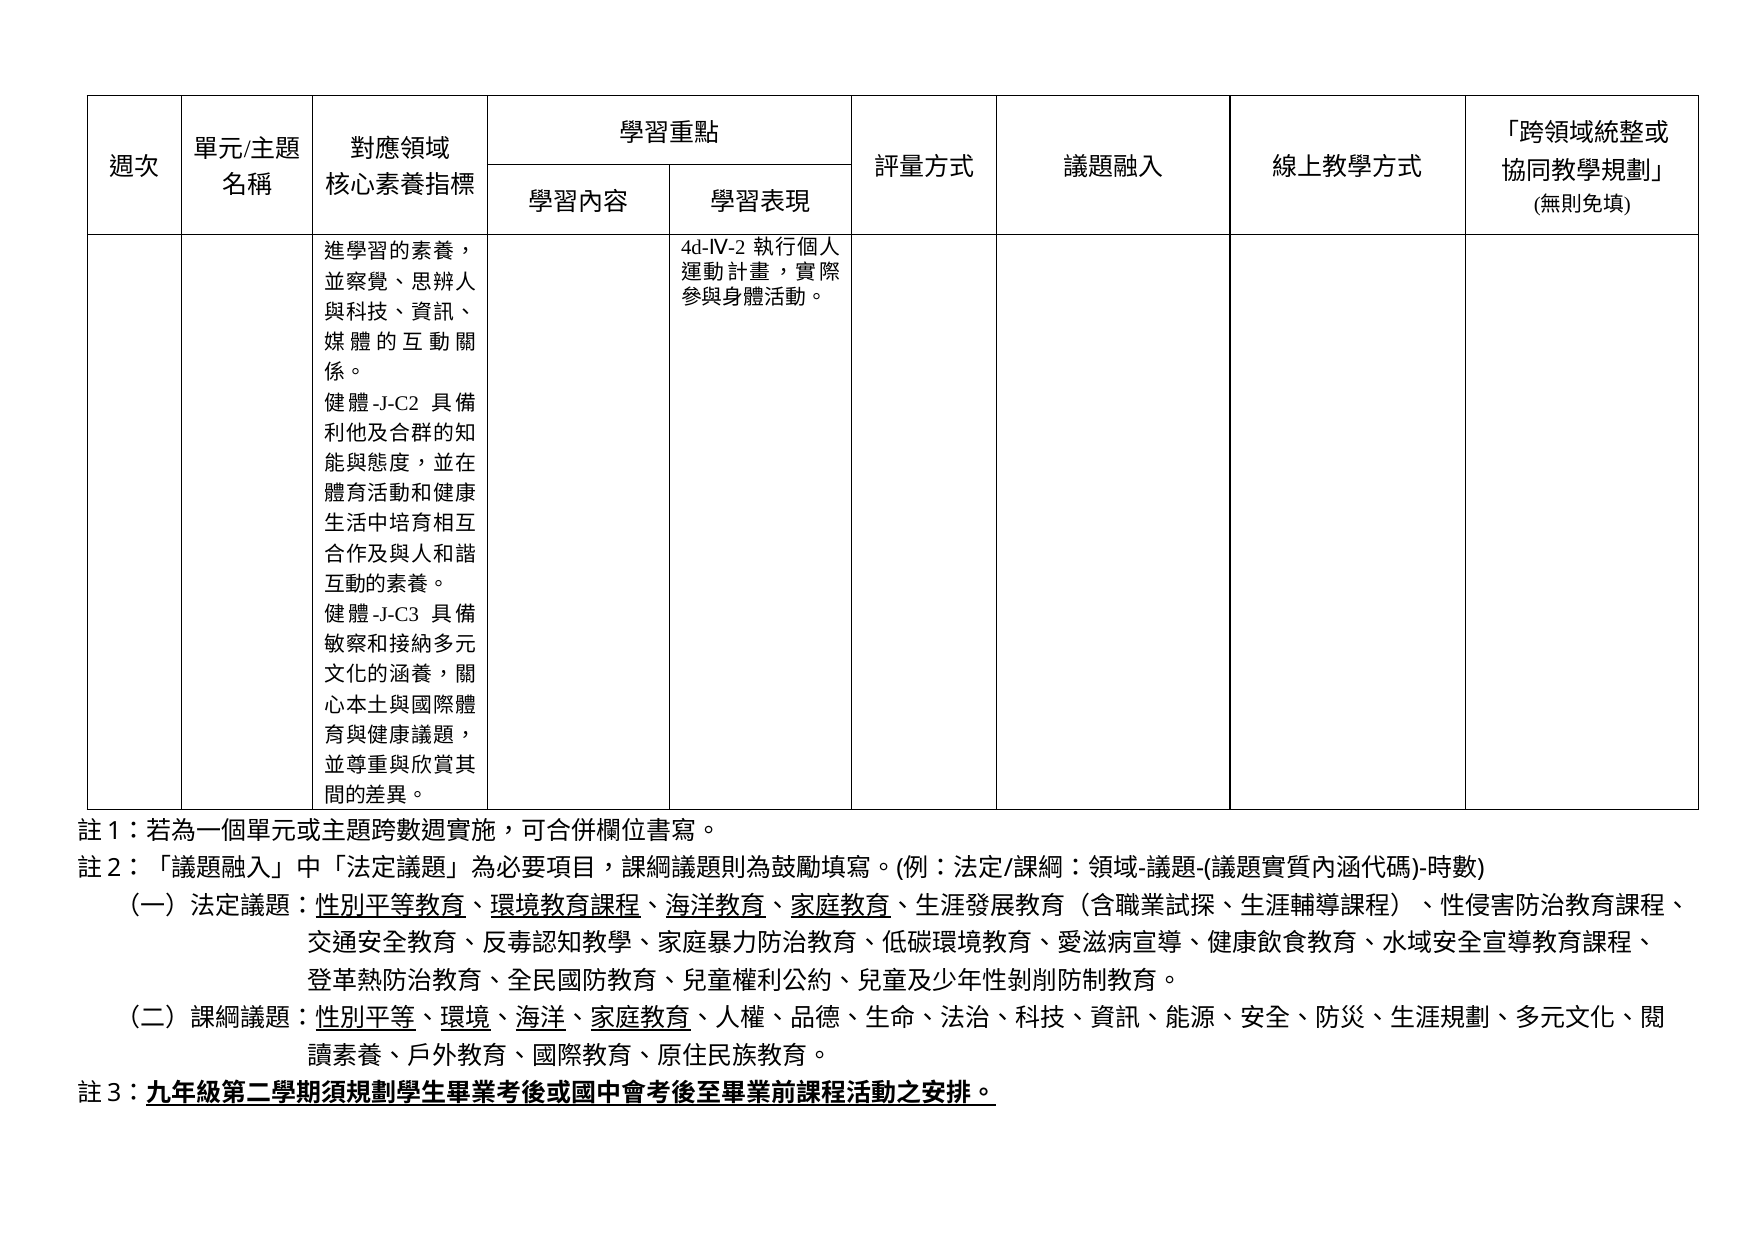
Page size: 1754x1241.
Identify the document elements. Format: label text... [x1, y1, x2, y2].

table_cell [1231, 235, 1465, 809]
table_header 「跨領域統整或 協同教學規劃｣ (無則免填) [1466, 96, 1698, 234]
table_header 議題融入 [997, 96, 1229, 234]
table_header 單元/主題名稱 [182, 96, 312, 234]
table_cell [997, 235, 1229, 809]
text （二）課綱議題：性別平等、環境、海洋、家庭教育、人權、品德、生命、法治、科技、資訊、能源、安全、防災、生涯規劃、多元文化、閱讀素養、戶外教育、國際教育、原住民族教育。 [115, 997, 1677, 1072]
text 註1：若為一個單元或主題跨數週實施，可合併欄位書寫。 [77, 810, 1677, 847]
table_cell 學習內容 [488, 165, 669, 234]
table_header 週次 [88, 96, 181, 234]
table_cell [488, 235, 669, 809]
table_header 線上教學方式 [1231, 96, 1465, 234]
table_cell 進學習的素養，並察覺、思辨人與科技、資訊、媒體的互動關係。 健體-J-C2 具備利他及合群的知能與態度，並在體育活動和健康生活中培育相互合作及與人和諧互動的素養。 健體-J-C3 具備敏察和接納多元文化的涵養，關心本土與國際體育與健康議題，並尊重與欣賞其間的差異。 [313, 235, 487, 809]
table_cell 學習表現 [670, 165, 851, 234]
table_cell [182, 235, 312, 809]
text 註2：「議題融入」中「法定議題」為必要項目，課綱議題則為鼓勵填寫。(例：法定/課綱：領域-議題-(議題實質內涵代碼)-時數) [77, 847, 1677, 885]
table_header 學習重點 [488, 96, 851, 164]
table_cell [88, 235, 181, 809]
table_cell [852, 235, 996, 809]
table_cell 4d-Ⅳ-2 執行個人運動計畫，實際參與身體活動。 [670, 235, 851, 809]
text 註3：九年級第二學期須規劃學生畢業考後或國中會考後至畢業前課程活動之安排。 [77, 1072, 1677, 1110]
table_header 對應領域 核心素養指標 [313, 96, 487, 234]
text （一）法定議題：性別平等教育、環境教育課程、海洋教育、家庭教育、生涯發展教育（含職業試探、生涯輔導課程）、性侵害防治教育課程、交通安全教育、反毒認知教學、家庭暴力防治教育、低碳環境教育、愛滋病宣導、健康飲食教育、水域安全宣導教育課程、登革熱防治教育、全民國防教育、兒童權利公約、兒童及少年性剝削防制教育。 [115, 885, 1677, 997]
table_header 評量方式 [852, 96, 996, 234]
table_cell [1466, 235, 1698, 809]
